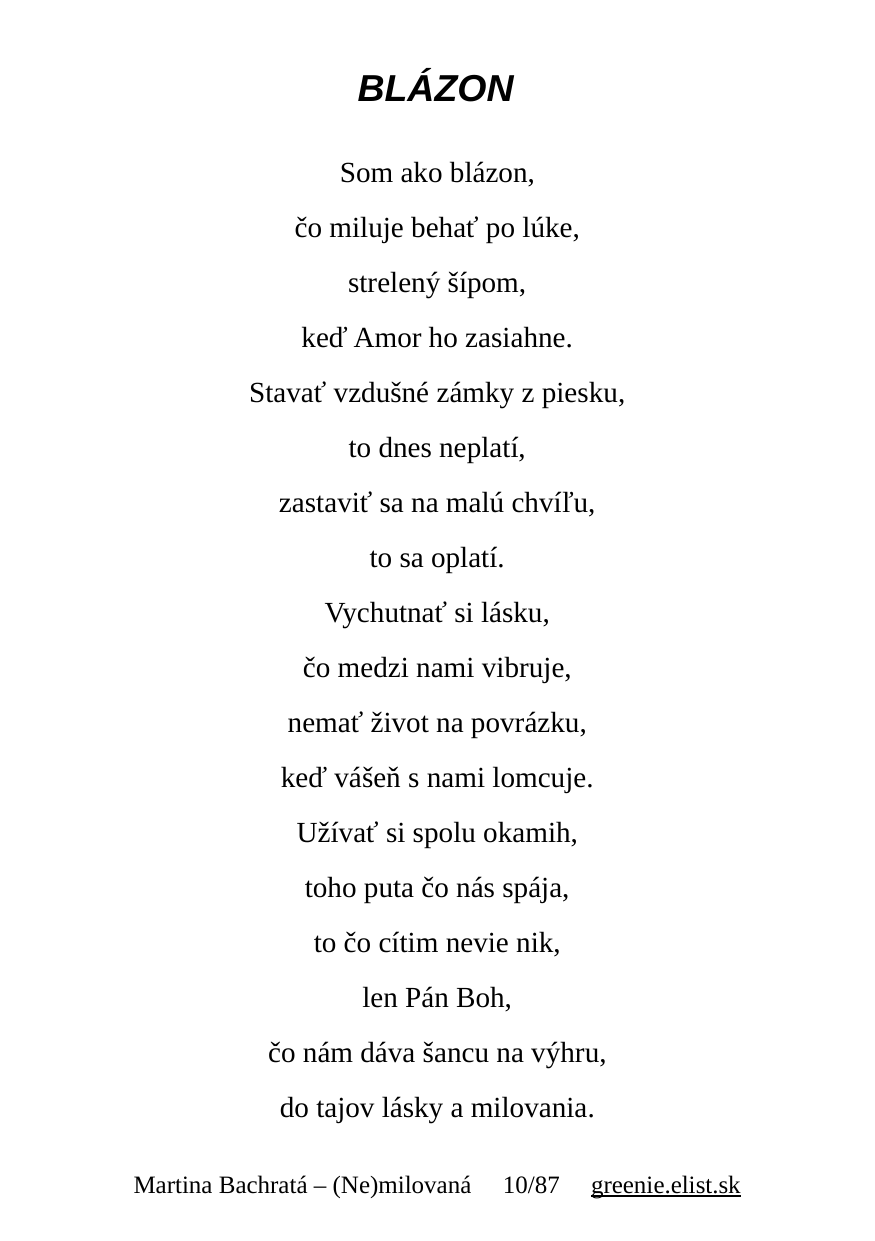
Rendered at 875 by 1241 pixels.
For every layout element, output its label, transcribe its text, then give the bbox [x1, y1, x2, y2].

text to sa oplatí. [41, 541, 833, 574]
text to čo cítim nevie nik, [41, 926, 833, 959]
text čo medzi nami vibruje, [41, 651, 833, 684]
text keď Amor ho zasiahne. [41, 321, 833, 354]
text Som ako blázon, [41, 156, 833, 189]
text Užívať si spolu okamih, [41, 816, 833, 849]
text nemať život na povrázku, [41, 706, 833, 739]
text čo miluje behať po lúke, [41, 211, 833, 244]
text Vychutnať si lásku, [41, 596, 833, 629]
text keď vášeň s nami lomcuje. [41, 761, 833, 794]
text strelený šípom, [41, 266, 833, 299]
text Stavať vzdušné zámky z piesku, [41, 376, 833, 409]
text to dnes neplatí, [41, 431, 833, 464]
text čo nám dáva šancu na výhru, [41, 1036, 833, 1069]
text do tajov lásky a milovania. [41, 1091, 833, 1124]
text toho puta čo nás spája, [41, 871, 833, 904]
subtitle BLÁZON [41, 66, 833, 109]
text zastaviť sa na malú chvíľu, [41, 486, 833, 519]
text len Pán Boh, [41, 981, 833, 1014]
